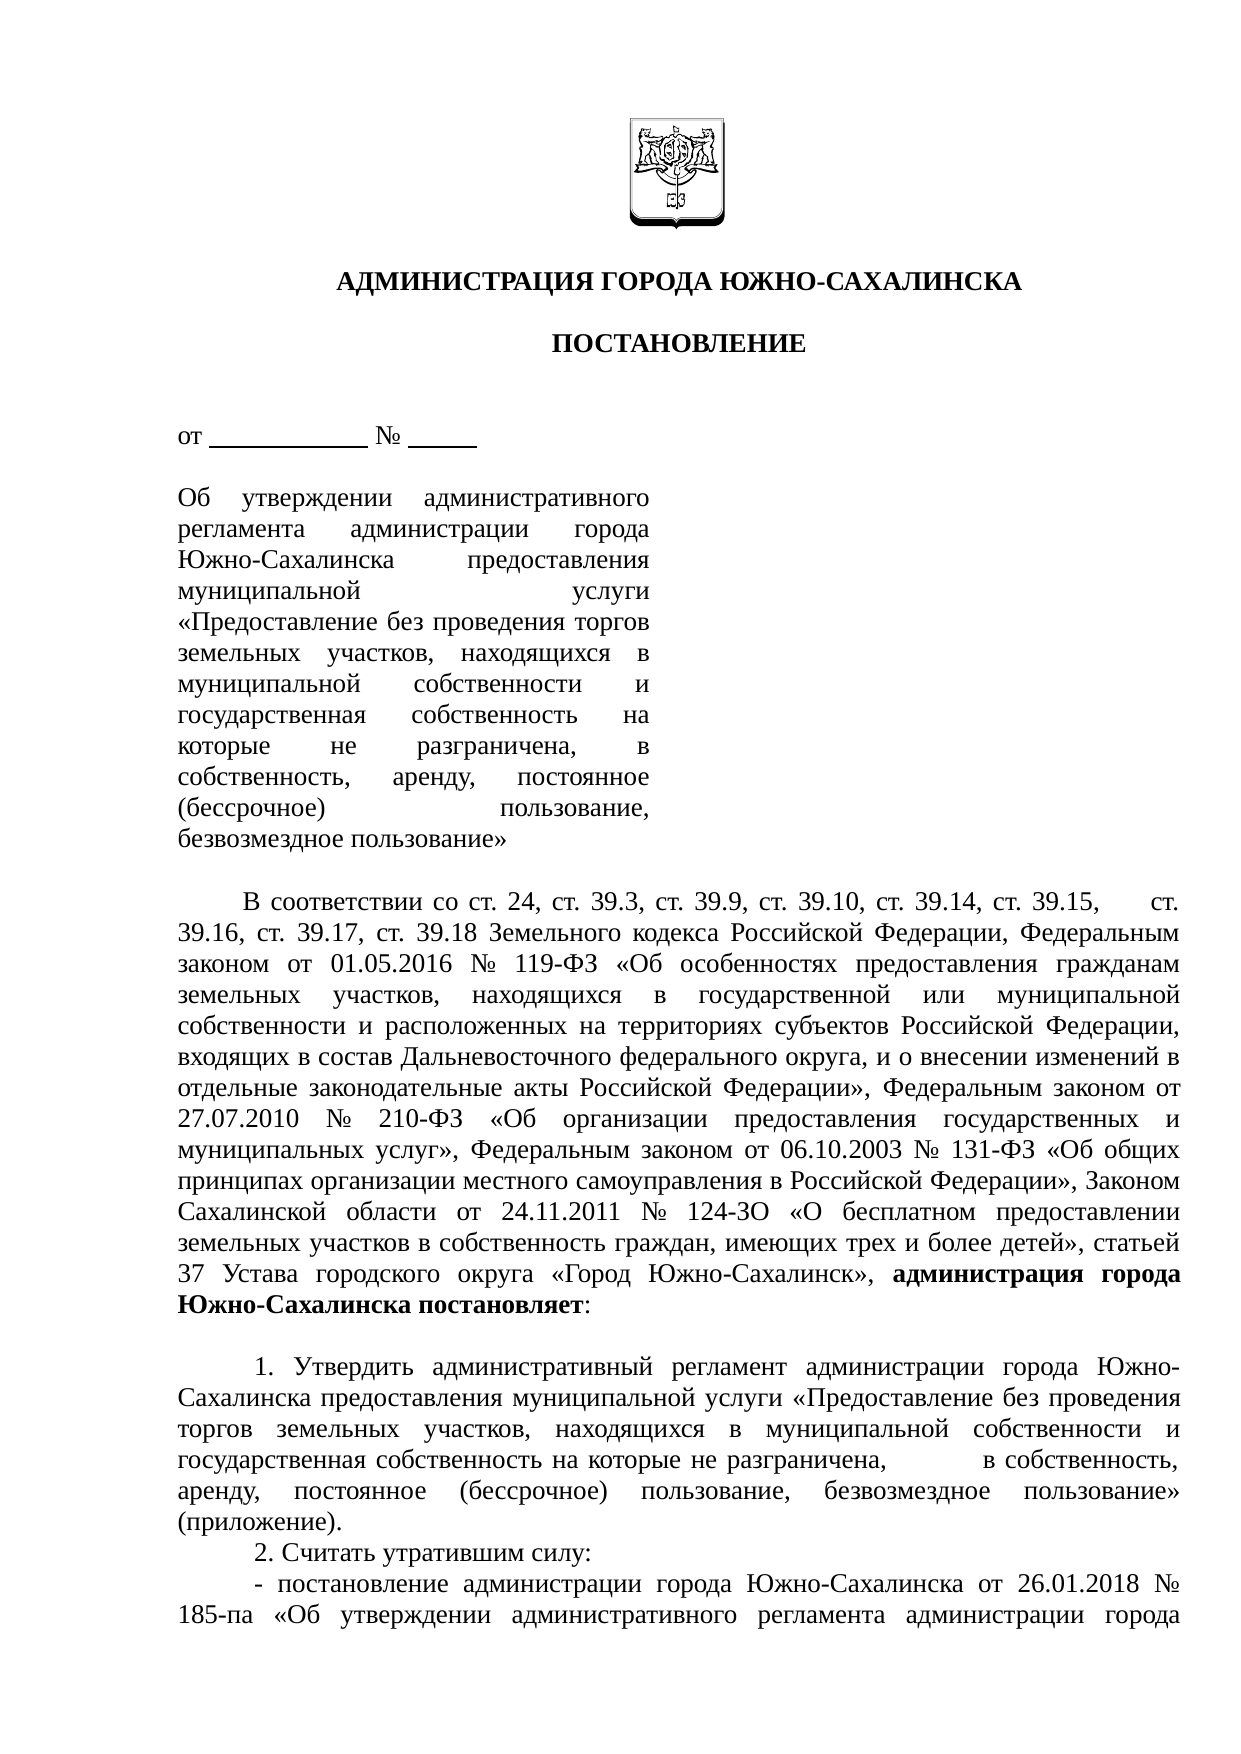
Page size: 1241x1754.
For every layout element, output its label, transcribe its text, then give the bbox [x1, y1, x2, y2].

text 1. Утвердить административный регламент администрации города Южно-Сахалинска предоставления муниципальной услуги «Предоставление без проведения торгов земельных участков, находящихся в муниципальной собственности и государственная собственность на которые не разграничена, в собственность, аренду, постоянное (бессрочное) пользование, безвозмездное пользование» (приложение). [177, 1351, 1181, 1537]
text - постановление администрации города Южно-Сахалинска от 26.01.2018 № 185-па «Об утверждении административного регламента администрации города [177, 1568, 1181, 1630]
text от № [177, 419, 1181, 450]
text В соответствии со ст. 24, ст. 39.3, ст. 39.9, ст. 39.10, ст. 39.14, ст. 39.15, ст. 39.16, ст. 39.17, ст. 39.18 Земельного кодекса Российской Федерации, Федеральным законом от 01.05.2016 № 119-ФЗ «Об особенностях предоставления гражданам земельных участков, находящихся в государственной или муниципальной собственности и расположенных на территориях субъектов Российской Федерации, входящих в состав Дальневосточного федерального округа, и о внесении изменений в отдельные законодательные акты Российской Федерации», Федеральным законом от 27.07.2010 № 210-ФЗ «Об организации предоставления государственных и муниципальных услуг», Федеральным законом от 06.10.2003 № 131-ФЗ «Об общих принципах организации местного самоуправления в Российской Федерации», Законом Сахалинской области от 24.11.2011 № 124-ЗО «О бесплатном предоставлении земельных участков в собственность граждан, имеющих трех и более детей», статьей 37 Устава городского округа «Город Южно-Сахалинск», администрация города Южно-Сахалинска постановляет: [177, 885, 1181, 1319]
text Об утверждении административного регламента администрации города Южно-Сахалинска предоставления муниципальной услуги «Предоставление без проведения торгов земельных участков, находящихся в муниципальной собственности и государственная собственность на которые не разграничена, в собственность, аренду, постоянное (бессрочное) пользование, безвозмездное пользование» [177, 481, 650, 854]
text ПОСТАНОВЛЕНИЕ [177, 328, 1181, 359]
text 2. Считать утратившим силу: [177, 1537, 1181, 1568]
text АДМИНИСТРАЦИЯ ГОРОДА ЮЖНО-САХАЛИНСКА [177, 266, 1181, 297]
